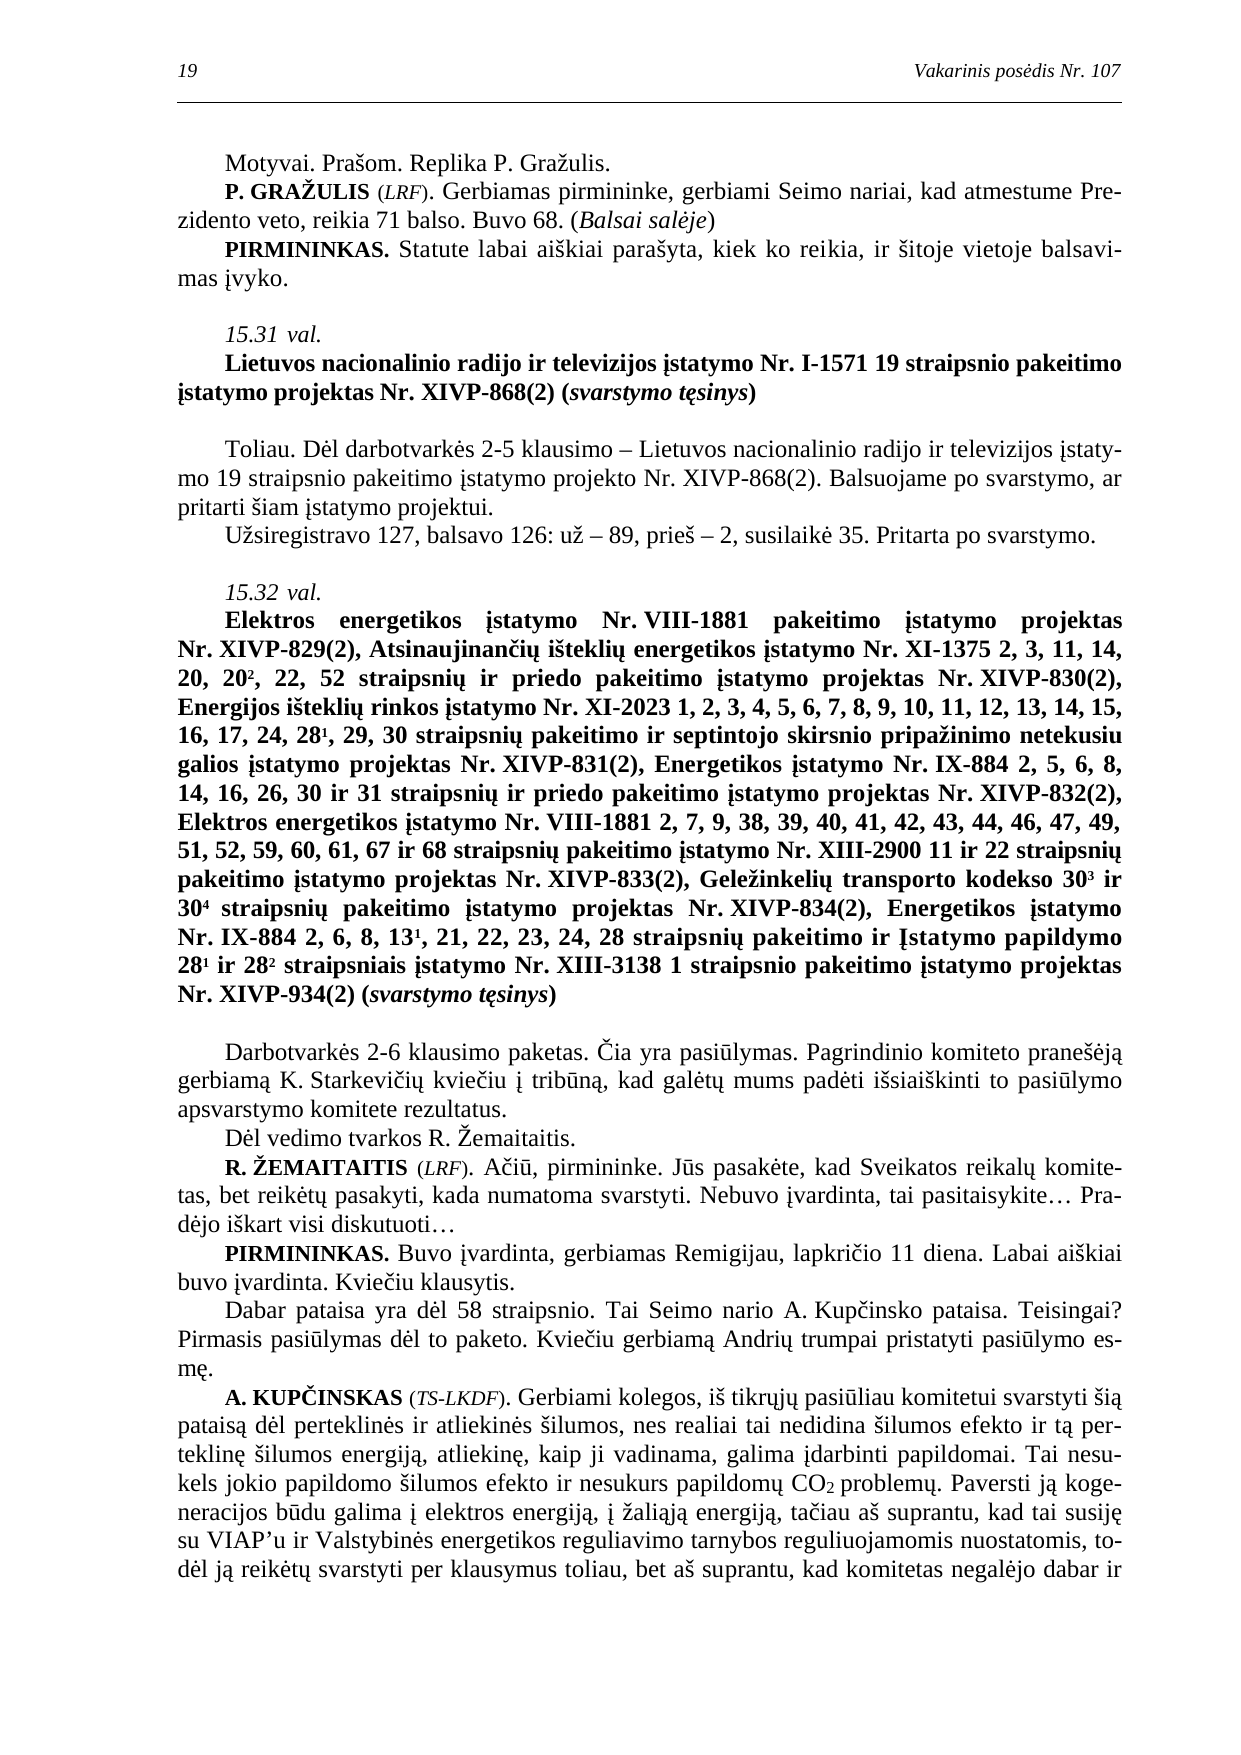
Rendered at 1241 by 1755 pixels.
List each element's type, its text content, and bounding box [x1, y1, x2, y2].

text 15.31 val. [224, 320, 1122, 348]
text P. GRAŽULIS (LRF). Ger­bia­mas pir­mi­nin­ke, ger­bia­mi Sei­mo na­riai, kad at­mes­tu­me Pre­zi­den­to ve­to, rei­kia 71 bal­so. Bu­vo 68. (Bal­sai sa­lė­je) [177, 176, 1122, 234]
text PIRMININKAS. Sta­tu­te la­bai aiš­kiai pa­ra­šy­ta, kiek ko rei­kia, ir ši­to­je vie­to­je bal­sa­vi­mas įvy­ko. [177, 234, 1122, 291]
text A. KUPČINSKAS (TS-LKDF). Ger­bia­mi ko­le­gos, iš tik­rų­jų pa­siū­liau ko­mi­te­tui svars­ty­ti šią pa­tai­są dėl per­tek­li­nės ir at­lie­ki­nės ši­lu­mos, nes re­a­liai tai ne­di­di­na ši­lu­mos efek­to ir tą per­tekli­nę ši­lu­mos ener­gi­ją, at­lie­ki­nę, kaip ji va­di­na­ma, ga­li­ma įdar­bin­ti pa­pil­do­mai. Tai ne­su­kels jo­kio pa­pil­do­mo ši­lu­mos efek­to ir ne­su­kurs pa­pil­do­mų CO2 pro­ble­mų. Pa­vers­ti ją ko­ge­ne­ra­cijos bū­du ga­li­ma į elek­tros ener­gi­ją, į ža­li­ą­ją ener­gi­ją, ta­čiau aš su­pran­tu, kad tai su­si­ję su VIAPʼu ir Vals­ty­bi­nės ener­ge­ti­kos re­gu­lia­vi­mo tar­ny­bos re­gu­liuo­ja­mo­mis nuo­sta­to­mis, to­dėl ją rei­kė­tų svars­ty­ti per klau­sy­mu­s to­liau, bet aš su­pran­tu, kad ko­mi­te­tas ne­ga­lė­jo da­bar ir [177, 1382, 1122, 1583]
text Elek­tros ener­ge­ti­kos įsta­ty­mo Nr. VIII-1881 pa­kei­ti­mo įsta­ty­mo pro­jek­tas Nr. XIVP-829(2), At­si­nau­ji­nan­čių iš­tek­lių ener­ge­ti­kos įsta­ty­mo Nr. XI-1375 2, 3, 11, 14, 20, 202, 22, 52 straips­nių ir prie­do pa­kei­ti­mo įsta­ty­mo pro­jek­tas Nr. XIVP-830(2), Energi­jos iš­tek­lių rin­kos įsta­ty­mo Nr. XI-2023 1, 2, 3, 4, 5, 6, 7, 8, 9, 10, 11, 12, 13, 14, 15, 16, 17, 24, 281, 29, 30 straips­nių pa­kei­ti­mo ir sep­tin­to­jo skir­snio pri­pa­ži­ni­mo ne­te­ku­siu ga­lios įsta­ty­mo pro­jek­tas Nr. XIVP-831(2), Ener­ge­ti­kos įsta­ty­mo Nr. IX-884 2, 5, 6, 8, 14, 16, 26, 30 ir 31 straips­nių ir prie­do pa­kei­ti­mo įsta­ty­mo pro­jek­tas Nr. XIVP-832(2), Elek­tros ener­ge­ti­kos įsta­ty­mo Nr. VIII-1881 2, 7, 9, 38, 39, 40, 41, 42, 43, 44, 46, 47, 49, 51, 52, 59, 60, 61, 67 ir 68 straips­nių pa­kei­ti­mo įsta­ty­mo Nr. XIII-2900 11 ir 22 straips­nių pa­kei­ti­mo įsta­ty­mo pro­jek­tas Nr. XIVP-833(2), Ge­le­žin­ke­lių trans­por­to ko­dek­so 303 ir 304 straips­nių pa­kei­ti­mo įsta­ty­mo pro­jek­tas Nr. XIVP-834(2), Ener­ge­ti­kos įsta­ty­mo Nr. IX-884 2, 6, 8, 131, 21, 22, 23, 24, 28 straips­nių pa­kei­ti­mo ir Įsta­ty­mo pa­pil­dy­mo 281 ir 282 straips­niais įsta­ty­mo Nr. XIII-3138 1 straips­nio pa­kei­ti­mo įsta­ty­mo pro­jek­tas Nr. XIVP-934(2) (svars­ty­mo tę­si­nys) [177, 605, 1122, 1008]
text Lie­tu­vos na­cio­na­li­nio ra­di­jo ir te­le­vi­zi­jos įsta­ty­mo Nr. I-1571 19 straips­nio pa­kei­ti­mo įsta­ty­mo pro­jek­tas Nr. XIVP-868(2) (svars­ty­mo tę­si­nys) [177, 348, 1122, 405]
text Mo­ty­vai. Pra­šom. Re­pli­ka P. Gra­žu­lis. [177, 148, 1122, 176]
text R. ŽEMAITAITIS (LRF). Ačiū, pir­mi­nin­ke. Jūs pa­sa­kė­te, kad Svei­ka­tos rei­ka­lų ko­mi­te­tas, bet rei­kė­tų pa­sa­ky­ti, ka­da nu­ma­to­ma svars­ty­ti. Ne­bu­vo įvar­din­ta, tai pa­si­tai­sy­ki­te… Pra­dė­jo iš­kart vi­si dis­ku­tuo­ti… [177, 1152, 1122, 1238]
text Dar­bo­tvarkės 2-6 klau­si­mo pa­ke­tas. Čia yra pa­siū­ly­mas. Pa­grin­di­nio ko­mi­te­to pra­ne­šė­ją ger­bia­mą K. Star­ke­vi­čių kvie­čiu į tri­bū­ną, kad ga­lė­tų mums pa­dė­ti iš­si­aiš­kin­ti to pa­siū­ly­mo ap­svars­ty­mo ko­mi­te­te re­zul­ta­tus. [177, 1037, 1122, 1123]
text Už­si­re­gist­ra­vo 127, bal­sa­vo 126: už – 89, prieš – 2, su­si­lai­kė 35. Pri­tar­ta po svars­ty­mo. [177, 520, 1122, 549]
text PIRMININKAS. Bu­vo įvar­din­ta, ger­bia­mas Re­mi­gi­jau, lap­kri­čio 11 die­na. La­bai aiš­kiai bu­vo įvar­din­ta. Kvie­čiu klau­sy­tis. [177, 1238, 1122, 1295]
text To­liau. Dėl dar­bo­tvarkės 2-5 klau­si­mo – Lie­tu­vos na­cio­na­li­nio ra­di­jo ir te­le­vi­zi­jos įsta­ty­mo 19 straips­nio pa­kei­ti­mo įsta­ty­mo pro­jek­to Nr. XIVP-868(2). Bal­suo­ja­me po svars­ty­mo, ar pri­tar­ti šiam įsta­ty­mo pro­jek­tui. [177, 434, 1122, 520]
text Dėl ve­di­mo tvar­kos R. Že­mai­tai­tis. [177, 1123, 1122, 1152]
text Da­bar pa­tai­sa yra dėl 58 straips­nio. Tai Sei­mo na­rio A. Kup­čins­ko pa­tai­sa. Tei­sin­gai? Pir­ma­sis pa­siū­ly­mas dėl to pa­ke­to. Kvie­čiu ger­bia­mą An­drių trum­pai pri­sta­ty­ti pa­siū­ly­mo es­mę. [177, 1295, 1122, 1382]
text 15.32 val. [224, 578, 1122, 605]
